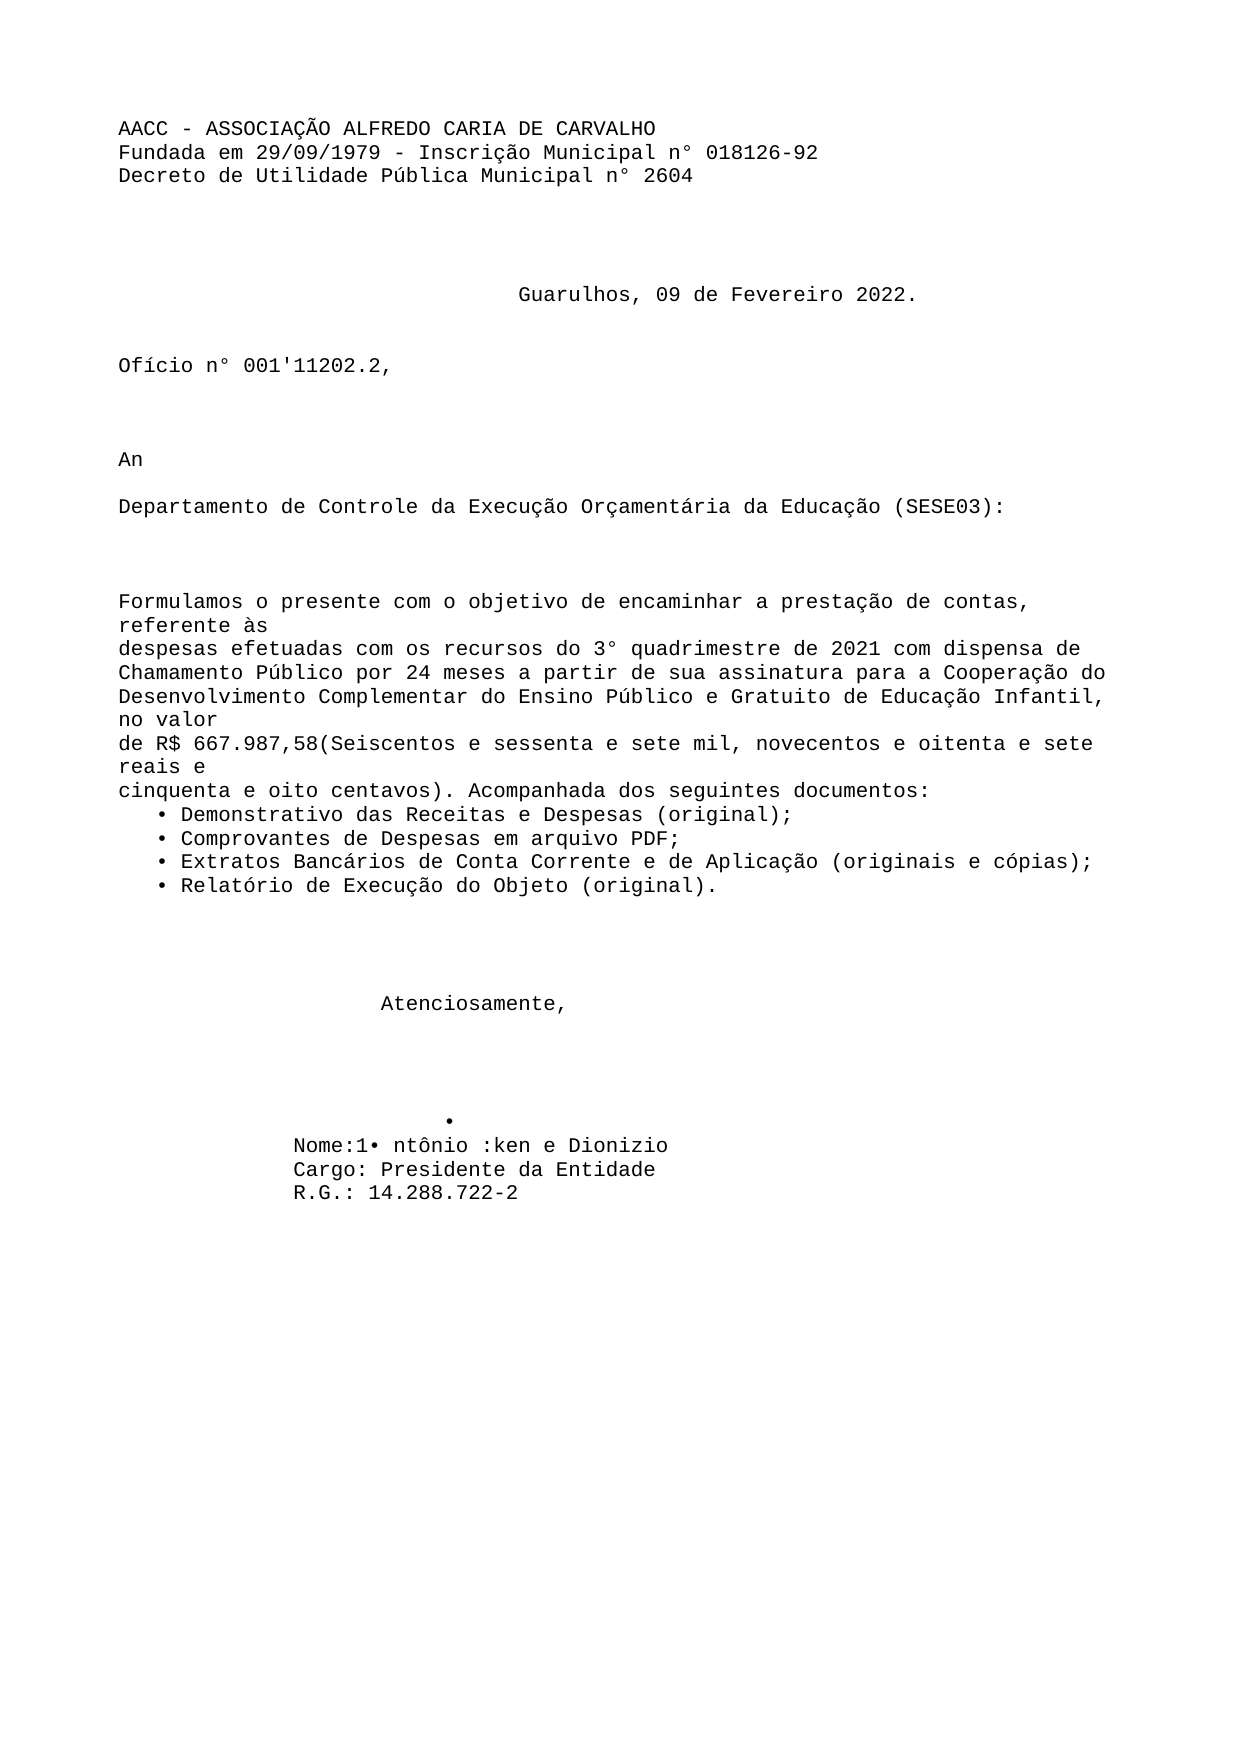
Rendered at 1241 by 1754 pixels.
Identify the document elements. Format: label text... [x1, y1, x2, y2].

text Chamamento Público por 24 meses a partir de sua assinatura para a Cooperação do [118, 662, 1122, 686]
text Decreto de Utilidade Pública Municipal n° 2604 [118, 165, 1122, 189]
text cinquenta e oito centavos). Acompanhada dos seguintes documentos: [118, 780, 1122, 804]
text Cargo: Presidente da Entidade [118, 1158, 1122, 1182]
text R.G.: 14.288.722-2 [118, 1182, 1122, 1206]
text Formulamos o presente com o objetivo de encaminhar a prestação de contas, referente às [118, 591, 1122, 638]
text Ofício n° 001'11202.2, [118, 354, 1122, 378]
text despesas efetuadas com os recursos do 3° quadrimestre de 2021 com dispensa de [118, 638, 1122, 662]
text • Extratos Bancários de Conta Corrente e de Aplicação (originais e cópias); [118, 851, 1122, 875]
text Fundada em 29/09/1979 - Inscrição Municipal n° 018126-92 [118, 142, 1122, 165]
text • Comprovantes de Despesas em arquivo PDF; [118, 827, 1122, 851]
text Nome:1• ntônio :ken e Dionizio [118, 1135, 1122, 1158]
text • [118, 1111, 1122, 1135]
text Guarulhos, 09 de Fevereiro 2022. [118, 284, 1122, 307]
text AACC - ASSOCIAÇÃO ALFREDO CARIA DE CARVALHO [118, 118, 1122, 142]
text de R$ 667.987,58(Seiscentos e sessenta e sete mil, novecentos e oitenta e sete reais e [118, 733, 1122, 780]
text Departamento de Controle da Execução Orçamentária da Educação (SESE03): [118, 496, 1122, 520]
text • Relatório de Execução do Objeto (original). [118, 875, 1122, 898]
text Desenvolvimento Complementar do Ensino Público e Gratuito de Educação Infantil, no valor [118, 686, 1122, 733]
text Atenciosamente, [118, 993, 1122, 1017]
text • Demonstrativo das Receitas e Despesas (original); [118, 804, 1122, 827]
text An [118, 449, 1122, 473]
